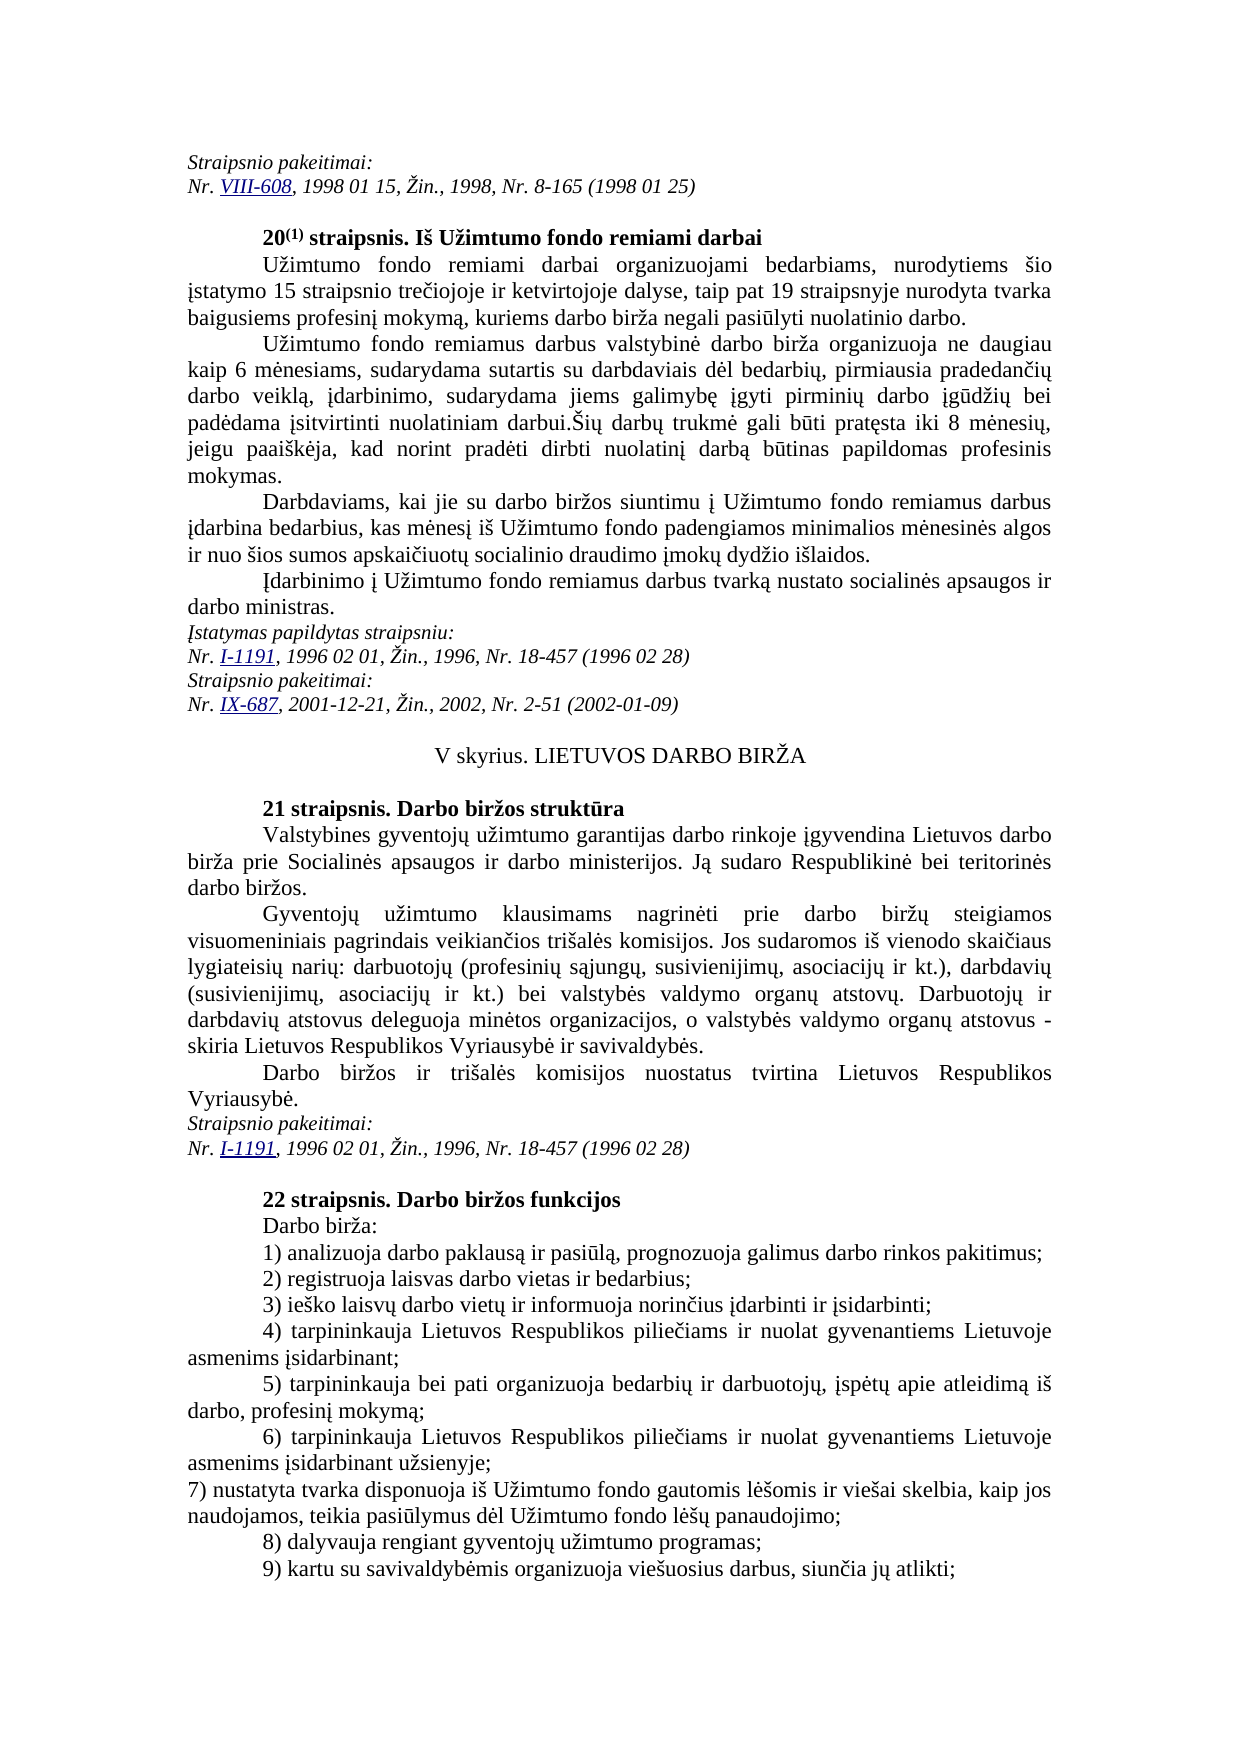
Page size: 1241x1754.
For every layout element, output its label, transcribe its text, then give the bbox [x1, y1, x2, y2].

text 2) registruoja laisvas darbo vietas ir bedarbius; [187, 1265, 1053, 1291]
text Įstatymas papildytas straipsniu: [187, 620, 1053, 644]
text 22 straipsnis. Darbo biržos funkcijos [187, 1186, 1053, 1212]
text 20(1) straipsnis. Iš Užimtumo fondo remiami darbai [187, 224, 1053, 251]
text 9) kartu su savivaldybėmis organizuoja viešuosius darbus, siunčia jų atlikti; [187, 1555, 1053, 1581]
text Straipsnio pakeitimai: [187, 150, 1053, 174]
text 1) analizuoja darbo paklausą ir pasiūlą, prognozuoja galimus darbo rinkos pakitimus; [187, 1238, 1053, 1265]
text 8) dalyvauja rengiant gyventojų užimtumo programas; [187, 1528, 1053, 1555]
text Nr. IX-687, 2001-12-21, Žin., 2002, Nr. 2-51 (2002-01-09) [187, 692, 1053, 716]
text Darbo birža: [187, 1212, 1053, 1238]
text 21 straipsnis. Darbo biržos struktūra [187, 795, 1053, 821]
text Straipsnio pakeitimai: [187, 668, 1053, 692]
text Darbo biržos ir trišalės komisijos nuostatus tvirtina Lietuvos Respublikos Vyriausybė. [187, 1059, 1053, 1111]
text Straipsnio pakeitimai: [187, 1111, 1053, 1135]
text 6) tarpininkauja Lietuvos Respublikos piliečiams ir nuolat gyvenantiems Lietuvoje asmenims įsidarbinant užsienyje; [187, 1423, 1053, 1476]
text Darbdaviams, kai jie su darbo biržos siuntimu į Užimtumo fondo remiamus darbus įdarbina bedarbius, kas mėnesį iš Užimtumo fondo padengiamos minimalios mėnesinės algos ir nuo šios sumos apskaičiuotų socialinio draudimo įmokų dydžio išlaidos. [187, 488, 1053, 567]
text Užimtumo fondo remiami darbai organizuojami bedarbiams, nurodytiems šio įstatymo 15 straipsnio trečiojoje ir ketvirtojoje dalyse, taip pat 19 straipsnyje nurodyta tvarka baigusiems profesinį mokymą, kuriems darbo birža negali pasiūlyti nuolatinio darbo. [187, 251, 1053, 330]
text 4) tarpininkauja Lietuvos Respublikos piliečiams ir nuolat gyvenantiems Lietuvoje asmenims įsidarbinant; [187, 1318, 1053, 1370]
text 3) ieško laisvų darbo vietų ir informuoja norinčius įdarbinti ir įsidarbinti; [187, 1291, 1053, 1318]
text Įdarbinimo į Užimtumo fondo remiamus darbus tvarką nustato socialinės apsaugos ir darbo ministras. [187, 567, 1053, 620]
text Valstybines gyventojų užimtumo garantijas darbo rinkoje įgyvendina Lietuvos darbo birža prie Socialinės apsaugos ir darbo ministerijos. Ją sudaro Respublikinė bei teritorinės darbo biržos. [187, 821, 1053, 901]
text Užimtumo fondo remiamus darbus valstybinė darbo birža organizuoja ne daugiau kaip 6 mėnesiams, sudarydama sutartis su darbdaviais dėl bedarbių, pirmiausia pradedančių darbo veiklą, įdarbinimo, sudarydama jiems galimybę įgyti pirminių darbo įgūdžių bei padėdama įsitvirtinti nuolatiniam darbui.Šių darbų trukmė gali būti pratęsta iki 8 mėnesių, jeigu paaiškėja, kad norint pradėti dirbti nuolatinį darbą būtinas papildomas profesinis mokymas. [187, 330, 1053, 488]
text Gyventojų užimtumo klausimams nagrinėti prie darbo biržų steigiamos visuomeniniais pagrindais veikiančios trišalės komisijos. Jos sudaromos iš vienodo skaičiaus lygiateisių narių: darbuotojų (profesinių sąjungų, susivienijimų, asociacijų ir kt.), darbdavių (susivienijimų, asociacijų ir kt.) bei valstybės valdymo organų atstovų. Darbuotojų ir darbdavių atstovus deleguoja minėtos organizacijos, o valstybės valdymo organų atstovus - skiria Lietuvos Respublikos Vyriausybė ir savivaldybės. [187, 901, 1053, 1059]
text Nr. I-1191, 1996 02 01, Žin., 1996, Nr. 18-457 (1996 02 28) [187, 1135, 1053, 1159]
text V skyrius. LIETUVOS DARBO BIRŽA [187, 742, 1053, 769]
text Nr. VIII-608, 1998 01 15, Žin., 1998, Nr. 8-165 (1998 01 25) [187, 174, 1053, 198]
text Nr. I-1191, 1996 02 01, Žin., 1996, Nr. 18-457 (1996 02 28) [187, 644, 1053, 668]
text 5) tarpininkauja bei pati organizuoja bedarbių ir darbuotojų, įspėtų apie atleidimą iš darbo, profesinį mokymą; [187, 1370, 1053, 1423]
text 7) nustatyta tvarka disponuoja iš Užimtumo fondo gautomis lėšomis ir viešai skelbia, kaip jos naudojamos, teikia pasiūlymus dėl Užimtumo fondo lėšų panaudojimo; [187, 1476, 1053, 1528]
